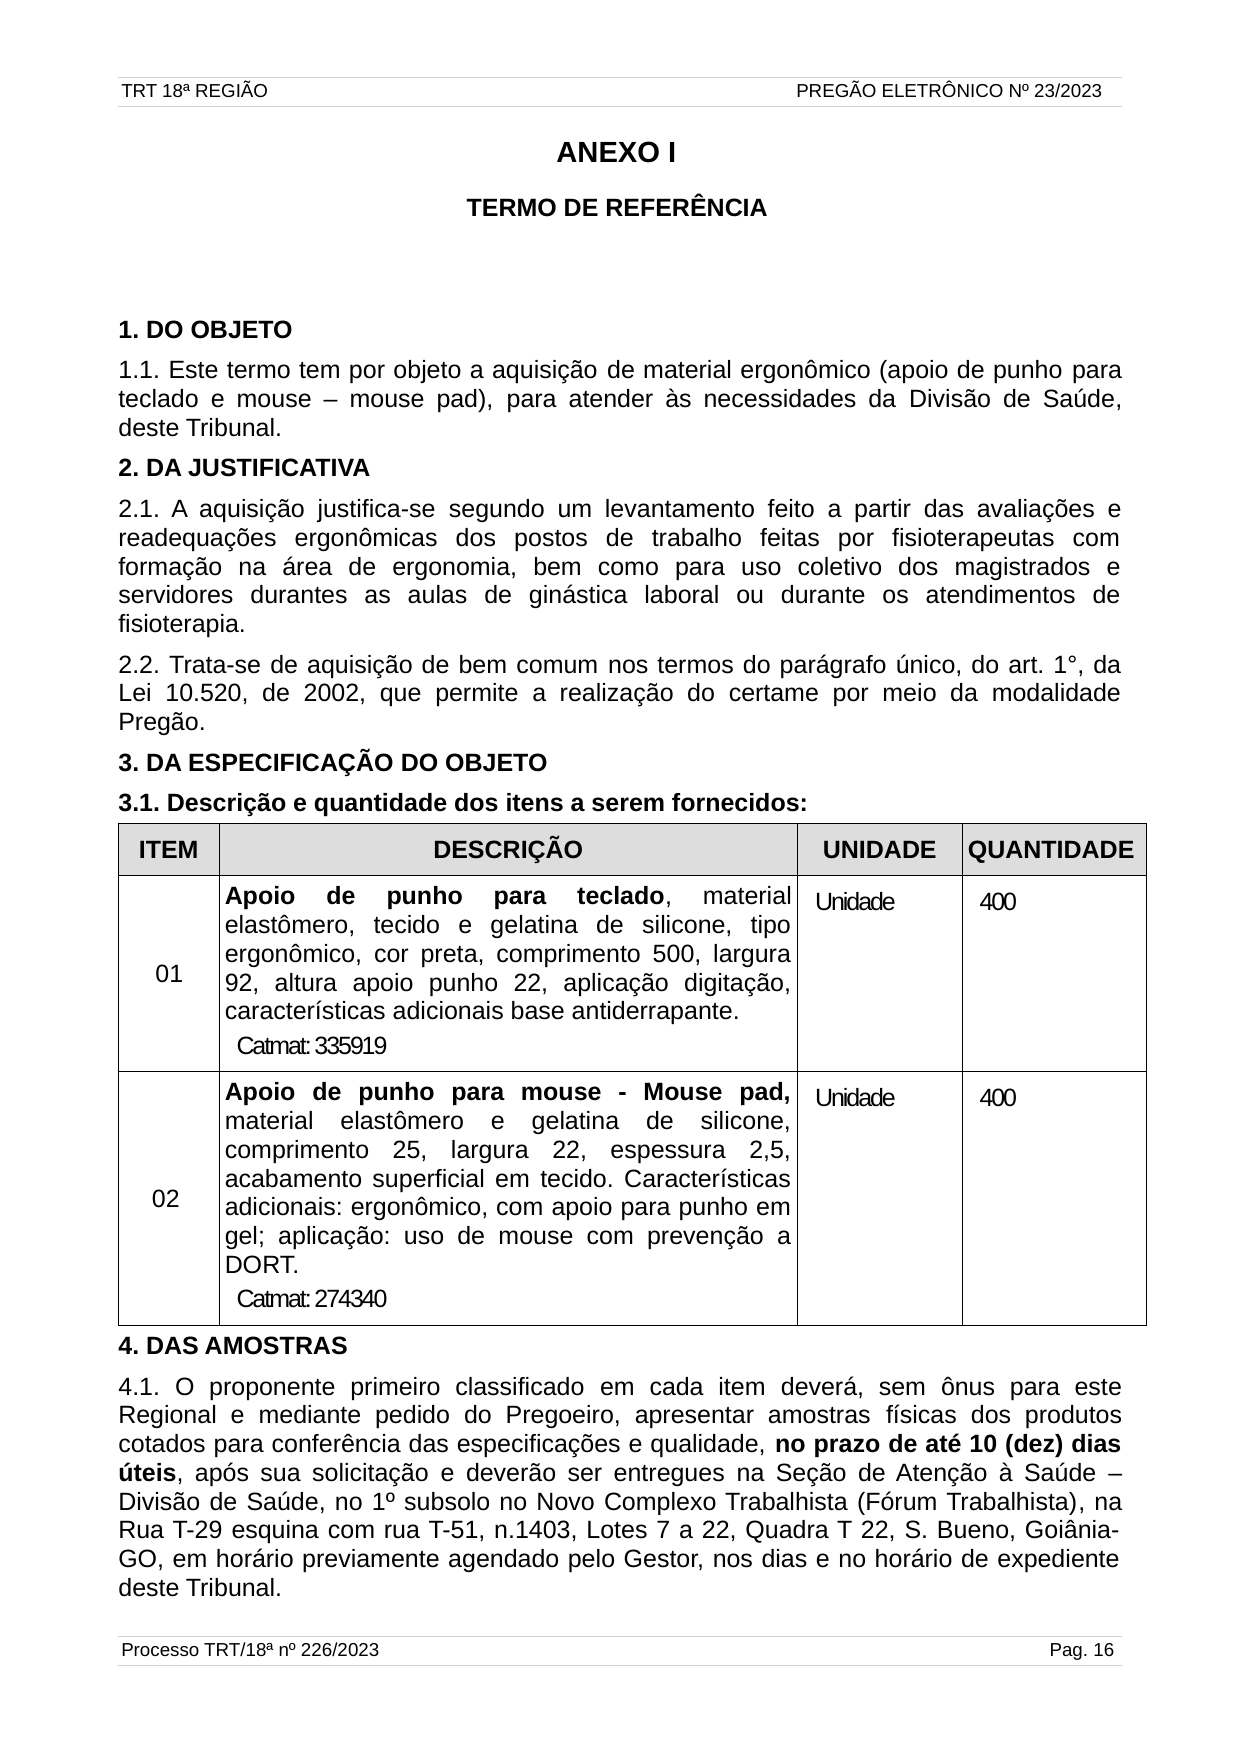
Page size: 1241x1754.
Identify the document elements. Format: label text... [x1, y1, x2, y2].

table_cell Unidade [798, 876, 962, 1071]
text 2. DA JUSTIFICATIVA [118, 453, 1122, 482]
text 3.1. Descrição e quantidade dos itens a serem fornecidos: [118, 788, 1122, 817]
text 2.1. A aquisição justifica-se segundo um levantamento feito a partir das avaliações e readequações ergonômicas dos postos de trabalho feitas por fisioterapeutas com formação na área de ergonomia, bem como para uso coletivo dos magistrados e servidores durantes as aulas de ginástica laboral ou durante os atendimentos de fisioterapia. [118, 494, 1122, 638]
table_cell Apoio de punho para mouse - Mouse pad, material elastômero e gelatina de silicone, comprimento 25, largura 22, espessura 2,5, acabamento superficial em tecido. Características adicionais: ergonômico, com apoio para punho em gel; aplicação: uso de mouse com prevenção a DORT. Catmat: 274340 [220, 1072, 797, 1325]
table_cell 02 [119, 1072, 219, 1325]
table_header QUANTIDADE [963, 824, 1146, 875]
table_cell 400 [963, 1072, 1146, 1325]
table_header UNIDADE [798, 824, 962, 875]
table_header ITEM [119, 824, 219, 875]
table_cell 400 [963, 876, 1146, 1071]
table_cell Unidade [798, 1072, 962, 1325]
text 3. DA ESPECIFICAÇÃO DO OBJETO [118, 748, 1122, 776]
text 2.2. Trata-se de aquisição de bem comum nos termos do parágrafo único, do art. 1°, da Lei 10.520, de 2002, que permite a realização do certame por meio da modalidade Pregão. [118, 649, 1122, 736]
text 4. DAS AMOSTRAS [118, 1331, 1122, 1360]
table_cell 01 [119, 876, 219, 1071]
table_header DESCRIÇÃO [220, 824, 797, 875]
text 1. DO OBJETO [118, 314, 1122, 343]
text 4.1. O proponente primeiro classificado em cada item deverá, sem ônus para este Regional e mediante pedido do Pregoeiro, apresentar amostras físicas dos produtos cotados para conferência das especificações e qualidade, no prazo de até 10 (dez) dias úteis, após sua solicitação e deverão ser entregues na Seção de Atenção à Saúde – Divisão de Saúde, no 1º subsolo no Novo Complexo Trabalhista (Fórum Trabalhista), na Rua T-29 esquina com rua T-51, n.1403, Lotes 7 a 22, Quadra T 22, S. Bueno, Goiânia-GO, em horário previamente agendado pelo Gestor, nos dias e no horário de expediente deste Tribunal. [118, 1372, 1122, 1602]
text TERMO DE REFERÊNCIA [118, 193, 1122, 221]
text 1.1. Este termo tem por objeto a aquisição de material ergonômico (apoio de punho para teclado e mouse – mouse pad), para atender às necessidades da Divisão de Saúde, deste Tribunal. [118, 355, 1122, 441]
text ANEXO I [118, 136, 1122, 169]
table_cell Apoio de punho para teclado, material elastômero, tecido e gelatina de silicone, tipo ergonômico, cor preta, comprimento 500, largura 92, altura apoio punho 22, aplicação digitação, características adicionais base antiderrapante. Catmat: 335919 [220, 876, 797, 1071]
